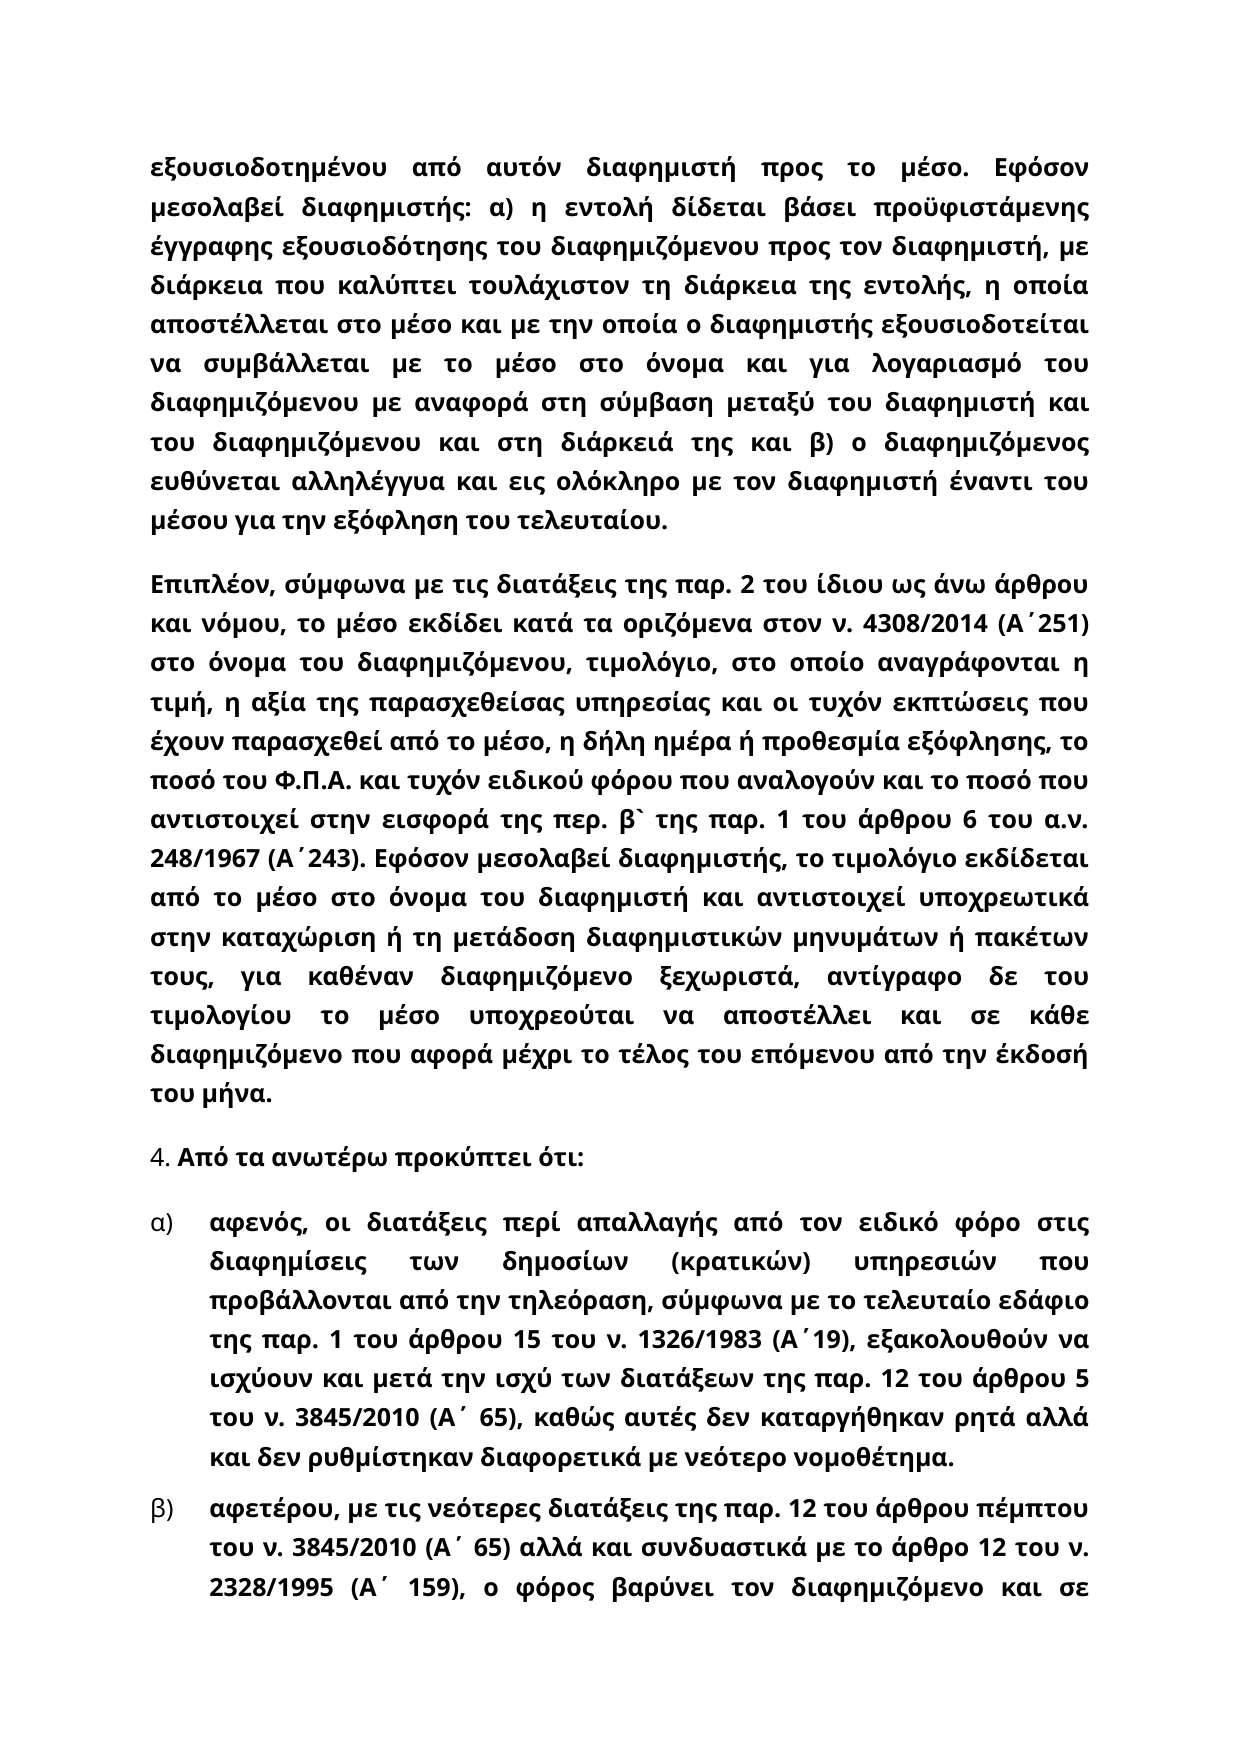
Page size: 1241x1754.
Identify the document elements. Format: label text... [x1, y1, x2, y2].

list β) αφετέρου, με τις νεότερες διατάξεις της παρ. 12 του άρθρου πέμπτου του ν. 3845/2010 (Α΄ 65) αλλά και συνδυαστικά με το άρθρο 12 του ν. 2328/1995 (Α΄ 159), ο φόρος βαρύνει τον διαφημιζόμενο και σε [150, 1491, 1090, 1603]
text εξουσιοδοτημένου από αυτόν διαφημιστή προς το μέσο. Εφόσον μεσολαβεί διαφημιστής: α) η εντολή δίδεται βάσει προϋφιστάμενης έγγραφης εξουσιοδότησης του διαφημιζόμενου προς τον διαφημιστή, με διάρκεια που καλύπτει τουλάχιστον τη διάρκεια της εντολής, η οποία αποστέλλεται στο μέσο και με την οποία ο διαφημιστής εξουσιοδοτείται να συμβάλλεται με το μέσο στο όνομα και για λογαριασμό του διαφημιζόμενου με αναφορά στη σύμβαση μεταξύ του διαφημιστή και του διαφημιζόμενου και στη διάρκειά της και β) ο διαφημιζόμενος ευθύνεται αλληλέγγυα και εις ολόκληρο με τον διαφημιστή έναντι του μέσου για την εξόφληση του τελευταίου. [150, 150, 1090, 537]
list α) αφενός, οι διατάξεις περί απαλλαγής από τον ειδικό φόρο στις διαφημίσεις των δημοσίων (κρατικών) υπηρεσιών που προβάλλονται από την τηλεόραση, σύμφωνα με το τελευταίο εδάφιο της παρ. 1 του άρθρου 15 του ν. 1326/1983 (Α΄19), εξακολουθούν να ισχύουν και μετά την ισχύ των διατάξεων της παρ. 12 του άρθρου 5 του ν. 3845/2010 (Α΄ 65), καθώς αυτές δεν καταργήθηκαν ρητά αλλά και δεν ρυθμίστηκαν διαφορετικά με νεότερο νομοθέτημα. [150, 1204, 1090, 1473]
text Επιπλέον, σύμφωνα με τις διατάξεις της παρ. 2 του ίδιου ως άνω άρθρου και νόμου, το μέσο εκδίδει κατά τα οριζόμενα στον ν. 4308/2014 (Α΄251) στο όνομα του διαφημιζόμενου, τιμολόγιο, στο οποίο αναγράφονται η τιμή, η αξία της παρασχεθείσας υπηρεσίας και οι τυχόν εκπτώσεις που έχουν παρασχεθεί από το μέσο, η δήλη ημέρα ή προθεσμία εξόφλησης, το ποσό του Φ.Π.Α. και τυχόν ειδικού φόρου που αναλογούν και το ποσό που αντιστοιχεί στην εισφορά της περ. β` της παρ. 1 του άρθρου 6 του α.ν. 248/1967 (Α΄243). Εφόσον μεσολαβεί διαφημιστής, το τιμολόγιο εκδίδεται από το μέσο στο όνομα του διαφημιστή και αντιστοιχεί υποχρεωτικά στην καταχώριση ή τη μετάδοση διαφημιστικών μηνυμάτων ή πακέτων τους, για καθέναν διαφημιζόμενο ξεχωριστά, αντίγραφο δε του τιμολογίου το μέσο υποχρεούται να αποστέλλει και σε κάθε διαφημιζόμενο που αφορά μέχρι το τέλος του επόμενου από την έκδοσή του μήνα. [150, 567, 1090, 1110]
text 4. Από τα ανωτέρω προκύπτει ότι: [150, 1140, 1090, 1174]
